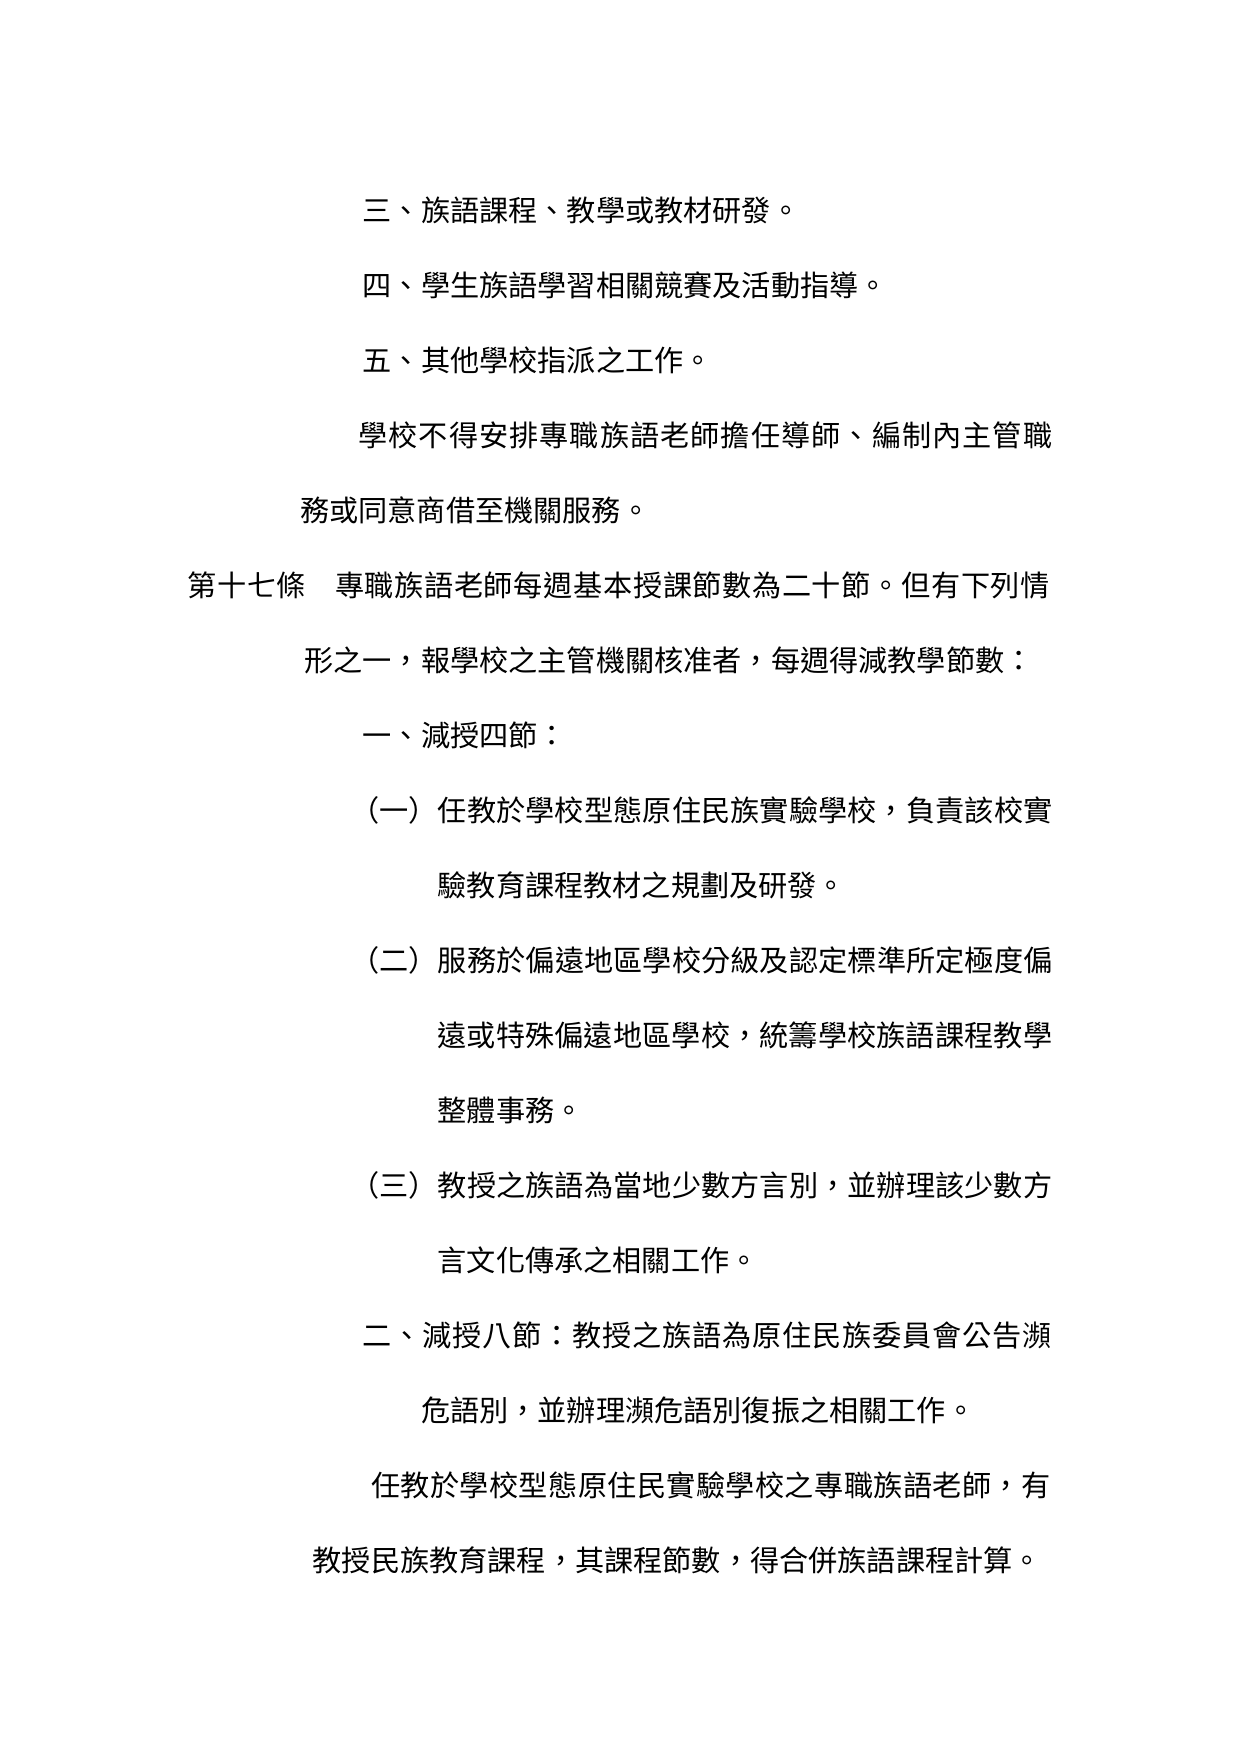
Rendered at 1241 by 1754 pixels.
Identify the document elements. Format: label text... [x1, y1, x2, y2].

text （三）教授之族語為當地少數方言別，並辦理該少數方言文化傳承之相關工作。 [350, 1139, 1053, 1289]
text 二、減授八節：教授之族語為原住民族委員會公告瀕危語別，並辦理瀕危語別復振之相關工作。 [362, 1289, 1053, 1439]
text 三、族語課程、教學或教材研發。 [187, 164, 1053, 239]
text 一、減授四節： [187, 689, 1053, 764]
text 第十七條 專職族語老師每週基本授課節數為二十節。但有下列情形之一，報學校之主管機關核准者，每週得減教學節數： [187, 539, 1053, 689]
text 學校不得安排專職族語老師擔任導師、編制內主管職務或同意商借至機關服務。 [300, 389, 1053, 539]
text （二）服務於偏遠地區學校分級及認定標準所定極度偏遠或特殊偏遠地區學校，統籌學校族語課程教學整體事務。 [350, 914, 1053, 1139]
text 五、其他學校指派之工作。 [187, 314, 1053, 389]
text 任教於學校型態原住民實驗學校之專職族語老師，有教授民族教育課程，其課程節數，得合併族語課程計算。 [312, 1439, 1053, 1589]
text 四、學生族語學習相關競賽及活動指導。 [187, 239, 1053, 314]
text （一）任教於學校型態原住民族實驗學校，負責該校實驗教育課程教材之規劃及研發。 [350, 764, 1053, 914]
